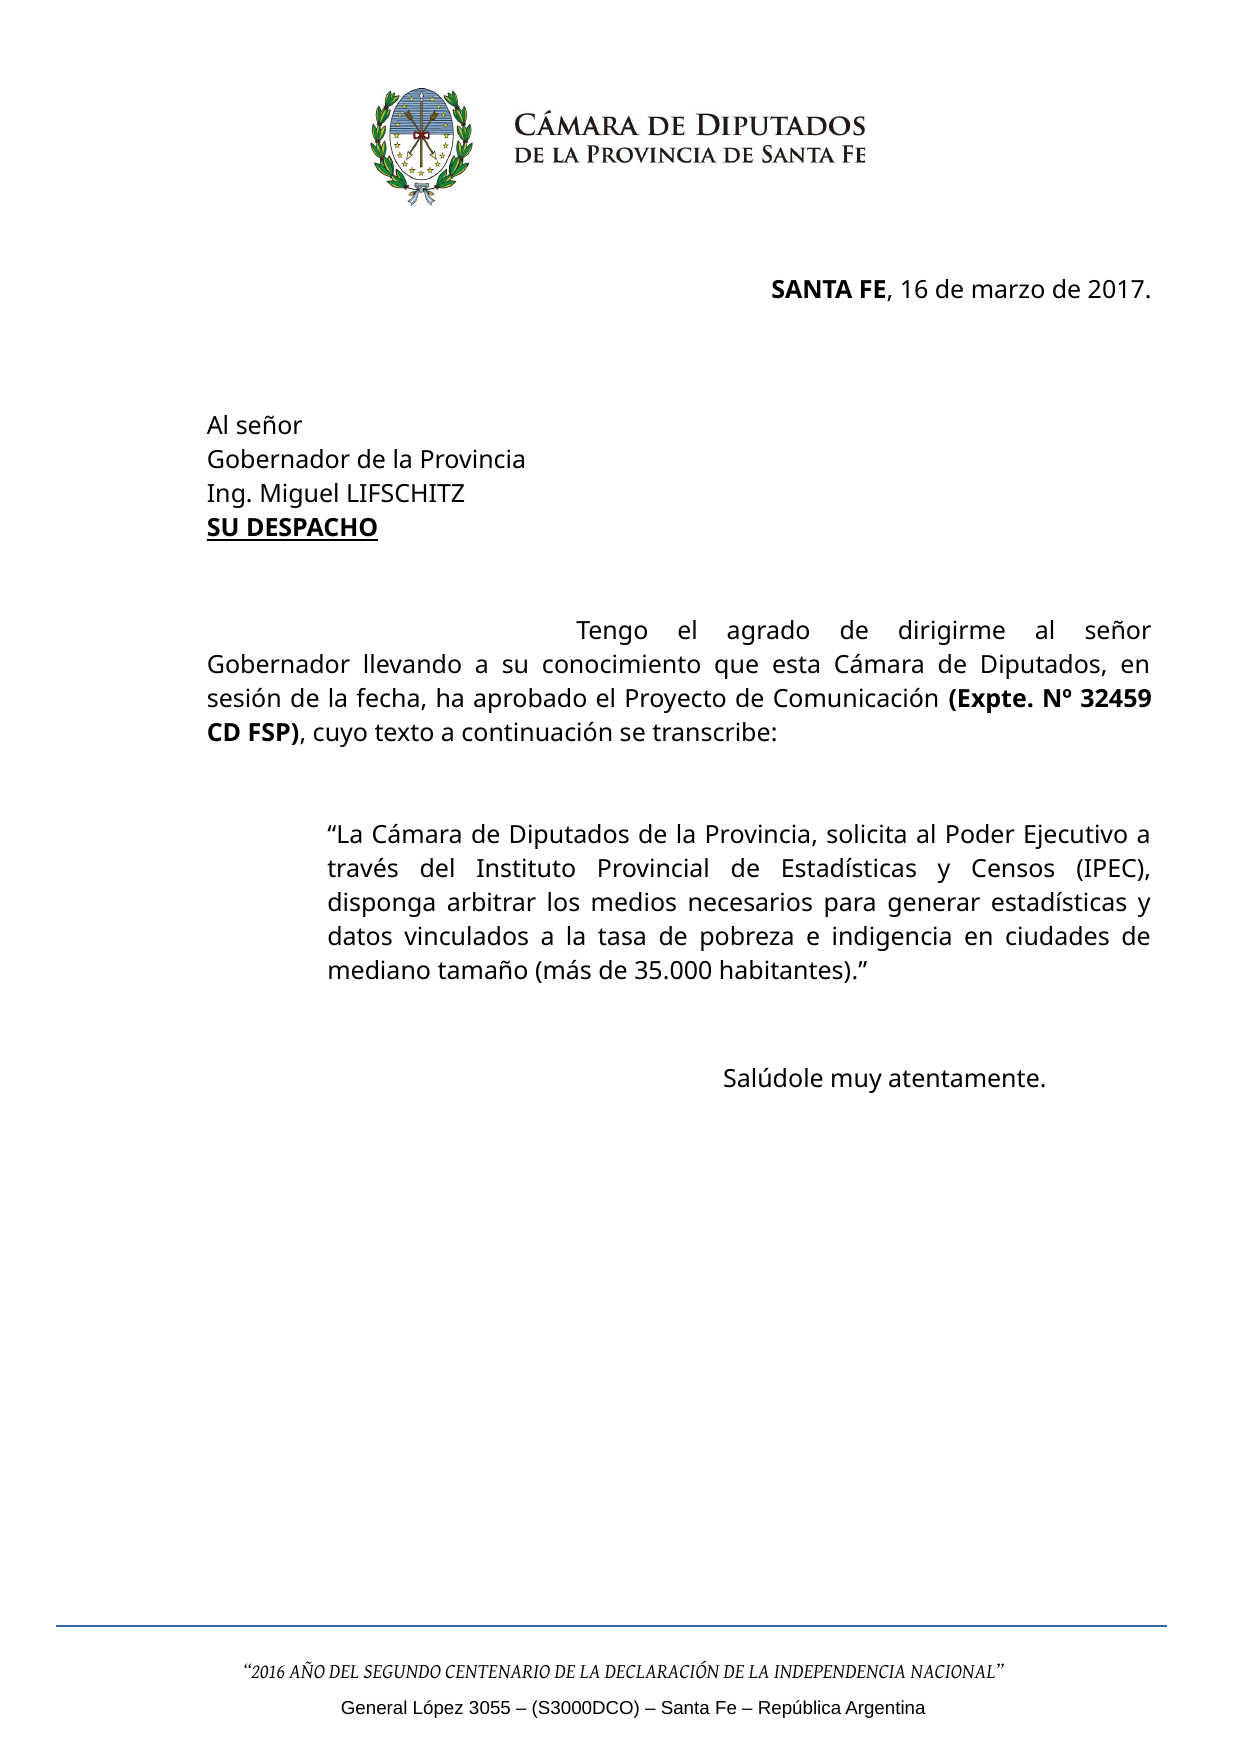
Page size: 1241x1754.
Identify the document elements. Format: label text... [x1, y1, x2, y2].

text Gobernador de la Provincia [207, 442, 1152, 476]
text SANTA FE, 16 de marzo de 2017. [207, 272, 1152, 306]
text Al señor [207, 408, 1152, 442]
text Tengo el agrado de dirigirme al señor Gobernador llevando a su conocimiento que esta Cámara de Diputados, en sesión de la fecha, ha aprobado el Proyecto de Comunicación (Expte. Nº 32459 CD FSP), cuyo texto a continuación se transcribe: [207, 612, 1152, 748]
text SU DESPACHO [207, 510, 1152, 544]
text Ing. Miguel LIFSCHITZ [207, 476, 1152, 510]
text “La Cámara de Diputados de la Provincia, solicita al Poder Ejecutivo a través del Instituto Provincial de Estadísticas y Censos (IPEC), disponga arbitrar los medios necesarios para generar estadísticas y datos vinculados a la tasa de pobreza e indigencia en ciudades de mediano tamaño (más de 35.000 habitantes).” [327, 817, 1152, 987]
text Salúdole muy atentamente. [649, 1061, 1152, 1095]
picture [370, 88, 866, 210]
